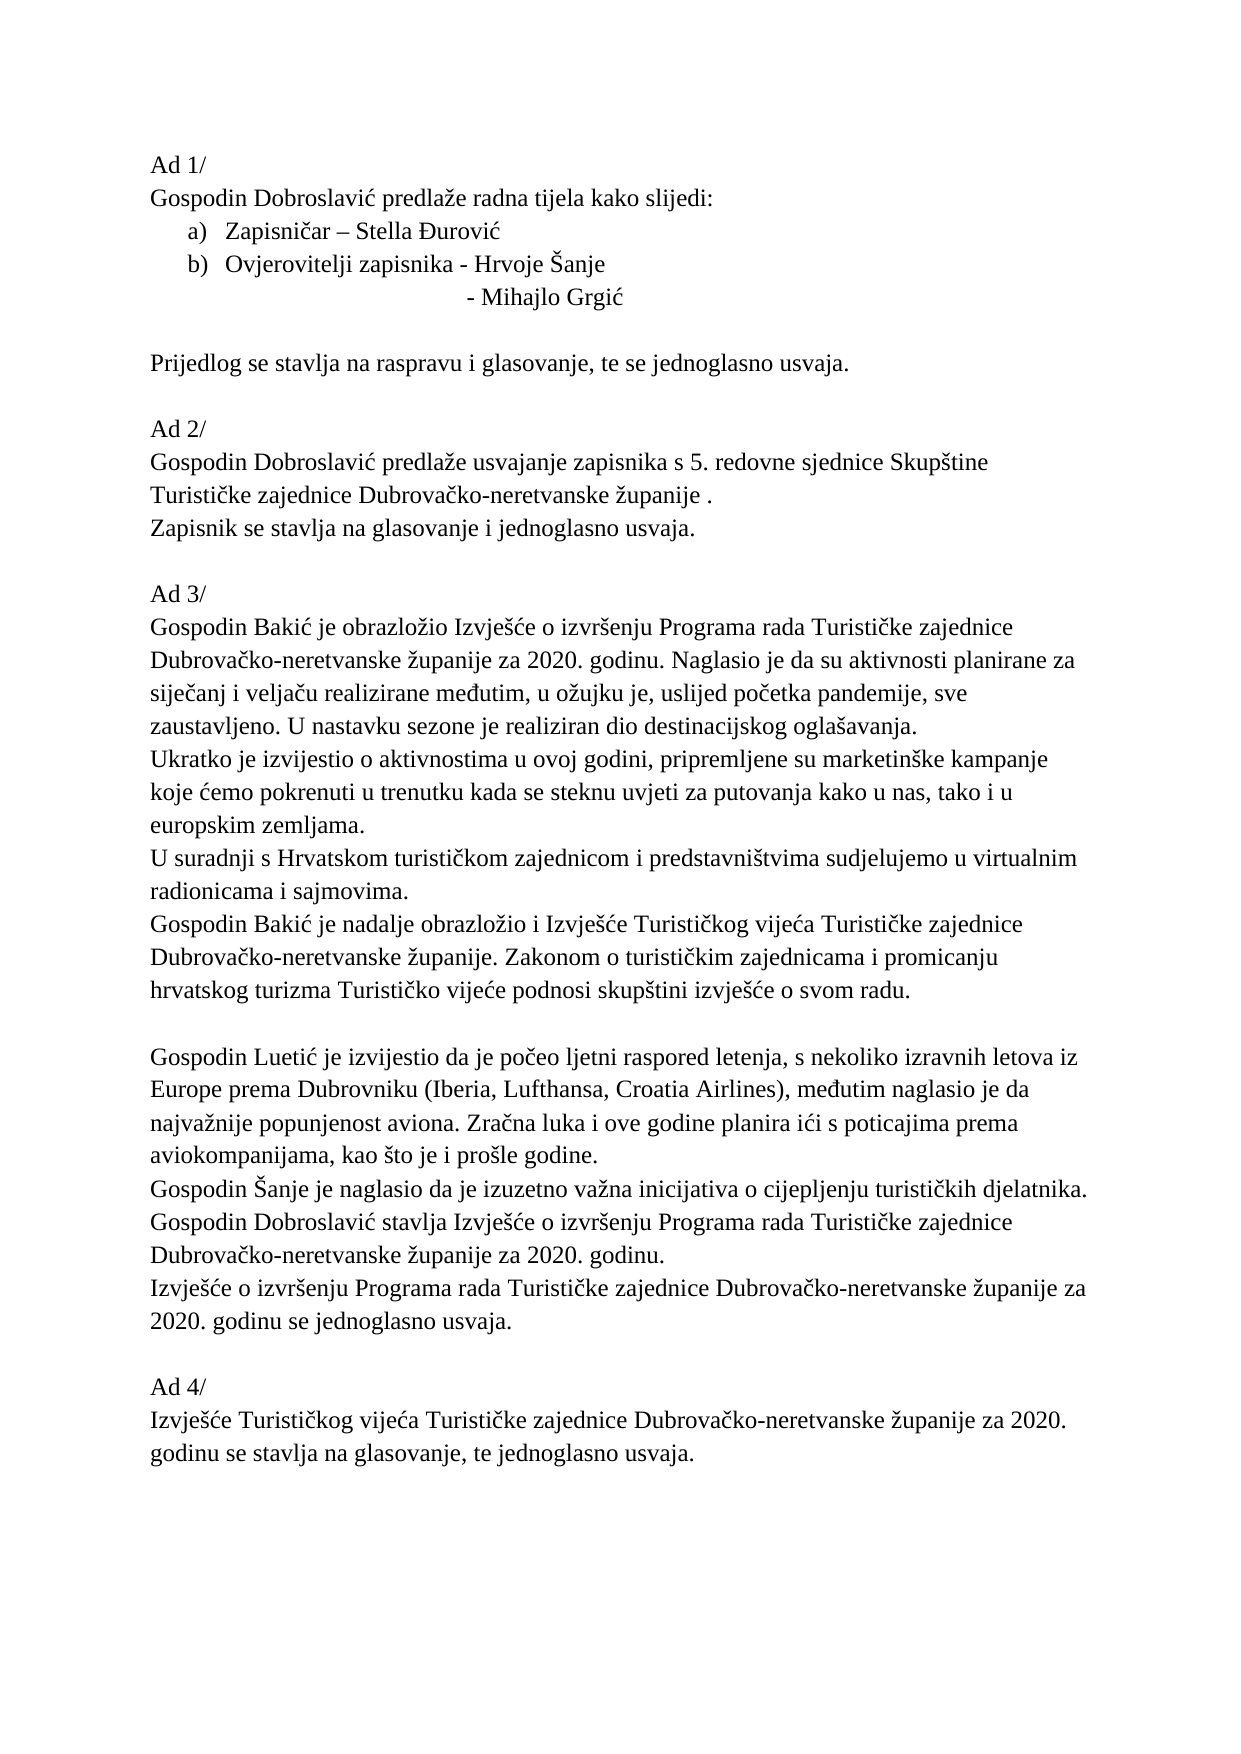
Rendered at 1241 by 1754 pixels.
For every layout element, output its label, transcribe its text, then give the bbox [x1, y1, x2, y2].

text Gospodin Bakić je nadalje obrazložio i Izvješće Turističkog vijeća Turističke zajednice Dubrovačko-neretvanske županije. Zakonom o turističkim zajednicama i promicanju hrvatskog turizma Turističko vijeće podnosi skupštini izvješće o svom radu. [150, 909, 1090, 1004]
text Ad 2/ [150, 414, 1090, 443]
list Zapisničar – Stella Đurović [187, 216, 1090, 245]
text Ad 1/ [150, 150, 1090, 179]
text Ad 3/ [150, 579, 1090, 608]
text Prijedlog se stavlja na raspravu i glasovanje, te se jednoglasno usvaja. [150, 348, 1090, 377]
text Gospodin Dobroslavić stavlja Izvješće o izvršenju Programa rada Turističke zajednice Dubrovačko-neretvanske županije za 2020. godinu. [150, 1207, 1090, 1268]
text Izvješće o izvršenju Programa rada Turističke zajednice Dubrovačko-neretvanske županije za 2020. godinu se jednoglasno usvaja. [150, 1273, 1090, 1334]
text Ukratko je izvijestio o aktivnostima u ovoj godini, pripremljene su marketinške kampanje koje ćemo pokrenuti u trenutku kada se steknu uvjeti za putovanja kako u nas, tako i u europskim zemljama. [150, 744, 1090, 839]
text Izvješće Turističkog vijeća Turističke zajednice Dubrovačko-neretvanske županije za 2020. godinu se stavlja na glasovanje, te jednoglasno usvaja. [150, 1405, 1090, 1467]
text Zapisnik se stavlja na glasovanje i jednoglasno usvaja. [150, 513, 1090, 542]
text Gospodin Bakić je obrazložio Izvješće o izvršenju Programa rada Turističke zajednice Dubrovačko-neretvanske županije za 2020. godinu. Naglasio je da su aktivnosti planirane za siječanj i veljaču realizirane međutim, u ožujku je, uslijed početka pandemije, sve zaustavljeno. U nastavku sezone je realiziran dio destinacijskog oglašavanja. [150, 612, 1090, 740]
list Ovjerovitelji zapisnika - Hrvoje Šanje [187, 249, 1090, 278]
text Gospodin Dobroslavić predlaže radna tijela kako slijedi: [150, 183, 1090, 212]
text Gospodin Luetić je izvijestio da je počeo ljetni raspored letenja, s nekoliko izravnih letova iz Europe prema Dubrovniku (Iberia, Lufthansa, Croatia Airlines), međutim naglasio je da najvažnije popunjenost aviona. Zračna luka i ove godine planira ići s poticajima prema aviokompanijama, kao što je i prošle godine. [150, 1042, 1090, 1169]
text Gospodin Šanje je naglasio da je izuzetno važna inicijativa o cijepljenju turističkih djelatnika. [150, 1174, 1090, 1202]
text U suradnji s Hrvatskom turističkom zajednicom i predstavništvima sudjelujemo u virtualnim radionicama i sajmovima. [150, 843, 1090, 905]
text Gospodin Dobroslavić predlaže usvajanje zapisnika s 5. redovne sjednice Skupštine Turističke zajednice Dubrovačko-neretvanske županije . [150, 447, 1090, 509]
text Ad 4/ [150, 1372, 1090, 1401]
text - Mihajlo Grgić [460, 282, 1090, 311]
